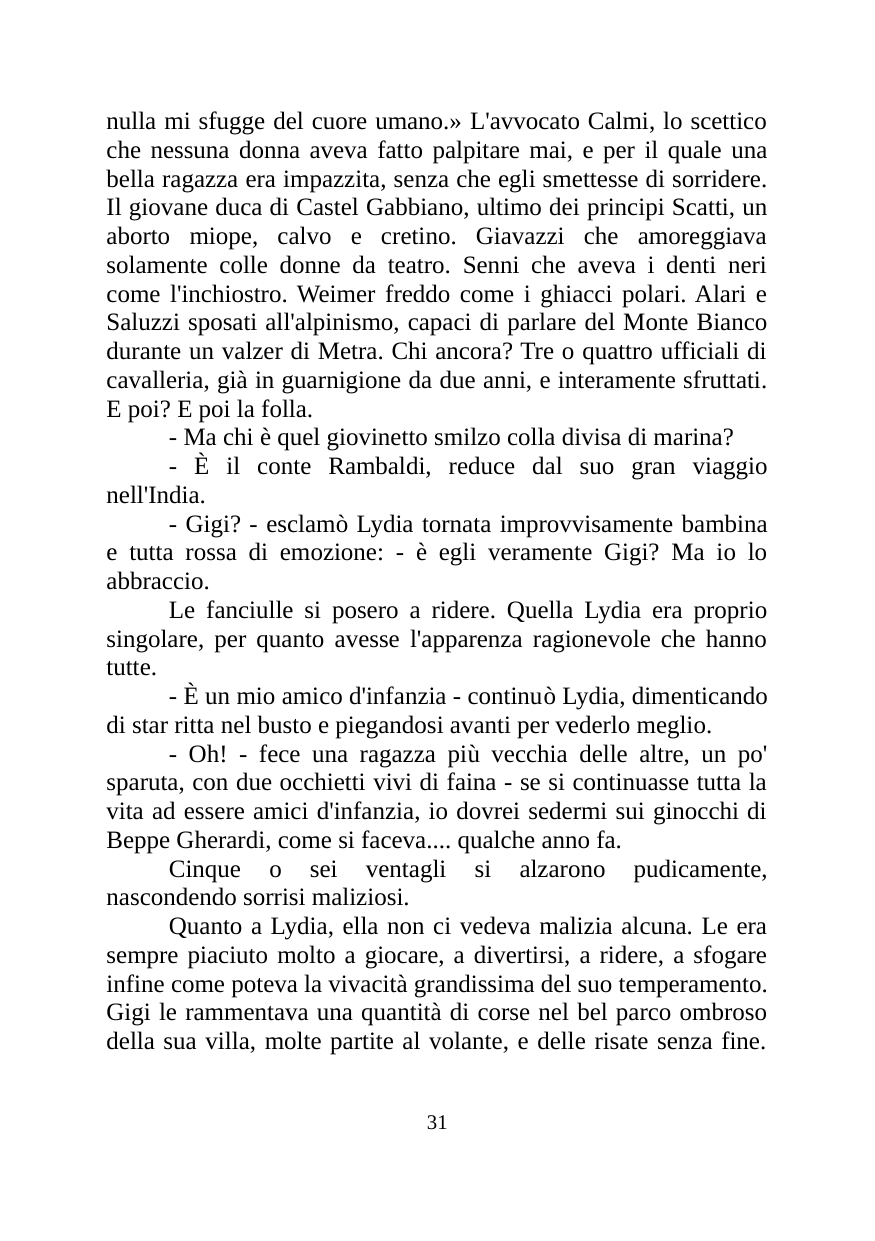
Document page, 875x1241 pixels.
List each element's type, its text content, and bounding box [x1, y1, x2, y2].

text - È il conte Rambaldi, reduce dal suo gran viaggio nell'India. [106, 451, 768, 509]
text - È un mio amico d'infanzia - continuò Lydia, dimenticando di star ritta nel busto e piegandosi avanti per vederlo meglio. [106, 681, 768, 739]
text nulla mi sfugge del cuore umano.» L'avvocato Calmi, lo scettico che nessuna donna aveva fatto palpitare mai, e per il quale una bella ragazza era impazzita, senza che egli smettesse di sorridere. Il giovane duca di Castel Gabbiano, ultimo dei principi Scatti, un aborto miope, calvo e cretino. Giavazzi che amoreggiava solamente colle donne da teatro. Senni che aveva i denti neri come l'inchiostro. Weimer freddo come i ghiacci polari. Alari e Saluzzi sposati all'alpinismo, capaci di parlare del Monte Bianco durante un valzer di Metra. Chi ancora? Tre o quattro ufficiali di cavalleria, già in guarnigione da due anni, e interamente sfruttati. E poi? E poi la folla. [106, 106, 768, 422]
text - Ma chi è quel giovinetto smilzo colla divisa di marina? [106, 422, 768, 451]
text Le fanciulle si posero a ridere. Quella Lydia era proprio singolare, per quanto avesse l'apparenza ragionevole che hanno tutte. [106, 595, 768, 681]
text - Gigi? - esclamò Lydia tornata improvvisamente bambina e tutta rossa di emozione: - è egli veramente Gigi? Ma io lo abbraccio. [106, 509, 768, 595]
text Quanto a Lydia, ella non ci vedeva malizia alcuna. Le era sempre piaciuto molto a giocare, a divertirsi, a ridere, a sfogare infine come poteva la vivacità grandissima del suo temperamento. Gigi le rammentava una quantità di corse nel bel parco ombroso della sua villa, molte partite al volante, e delle risate senza fine. [106, 911, 768, 1055]
text Cinque o sei ventagli si alzarono pudicamente, nascondendo sorrisi maliziosi. [106, 854, 768, 911]
text - Oh! - fece una ragazza più vecchia delle altre, un po' sparuta, con due occhietti vivi di faina - se si continuasse tutta la vita ad essere amici d'infanzia, io dovrei sedermi sui ginocchi di Beppe Gherardi, come si faceva.... qualche anno fa. [106, 739, 768, 854]
